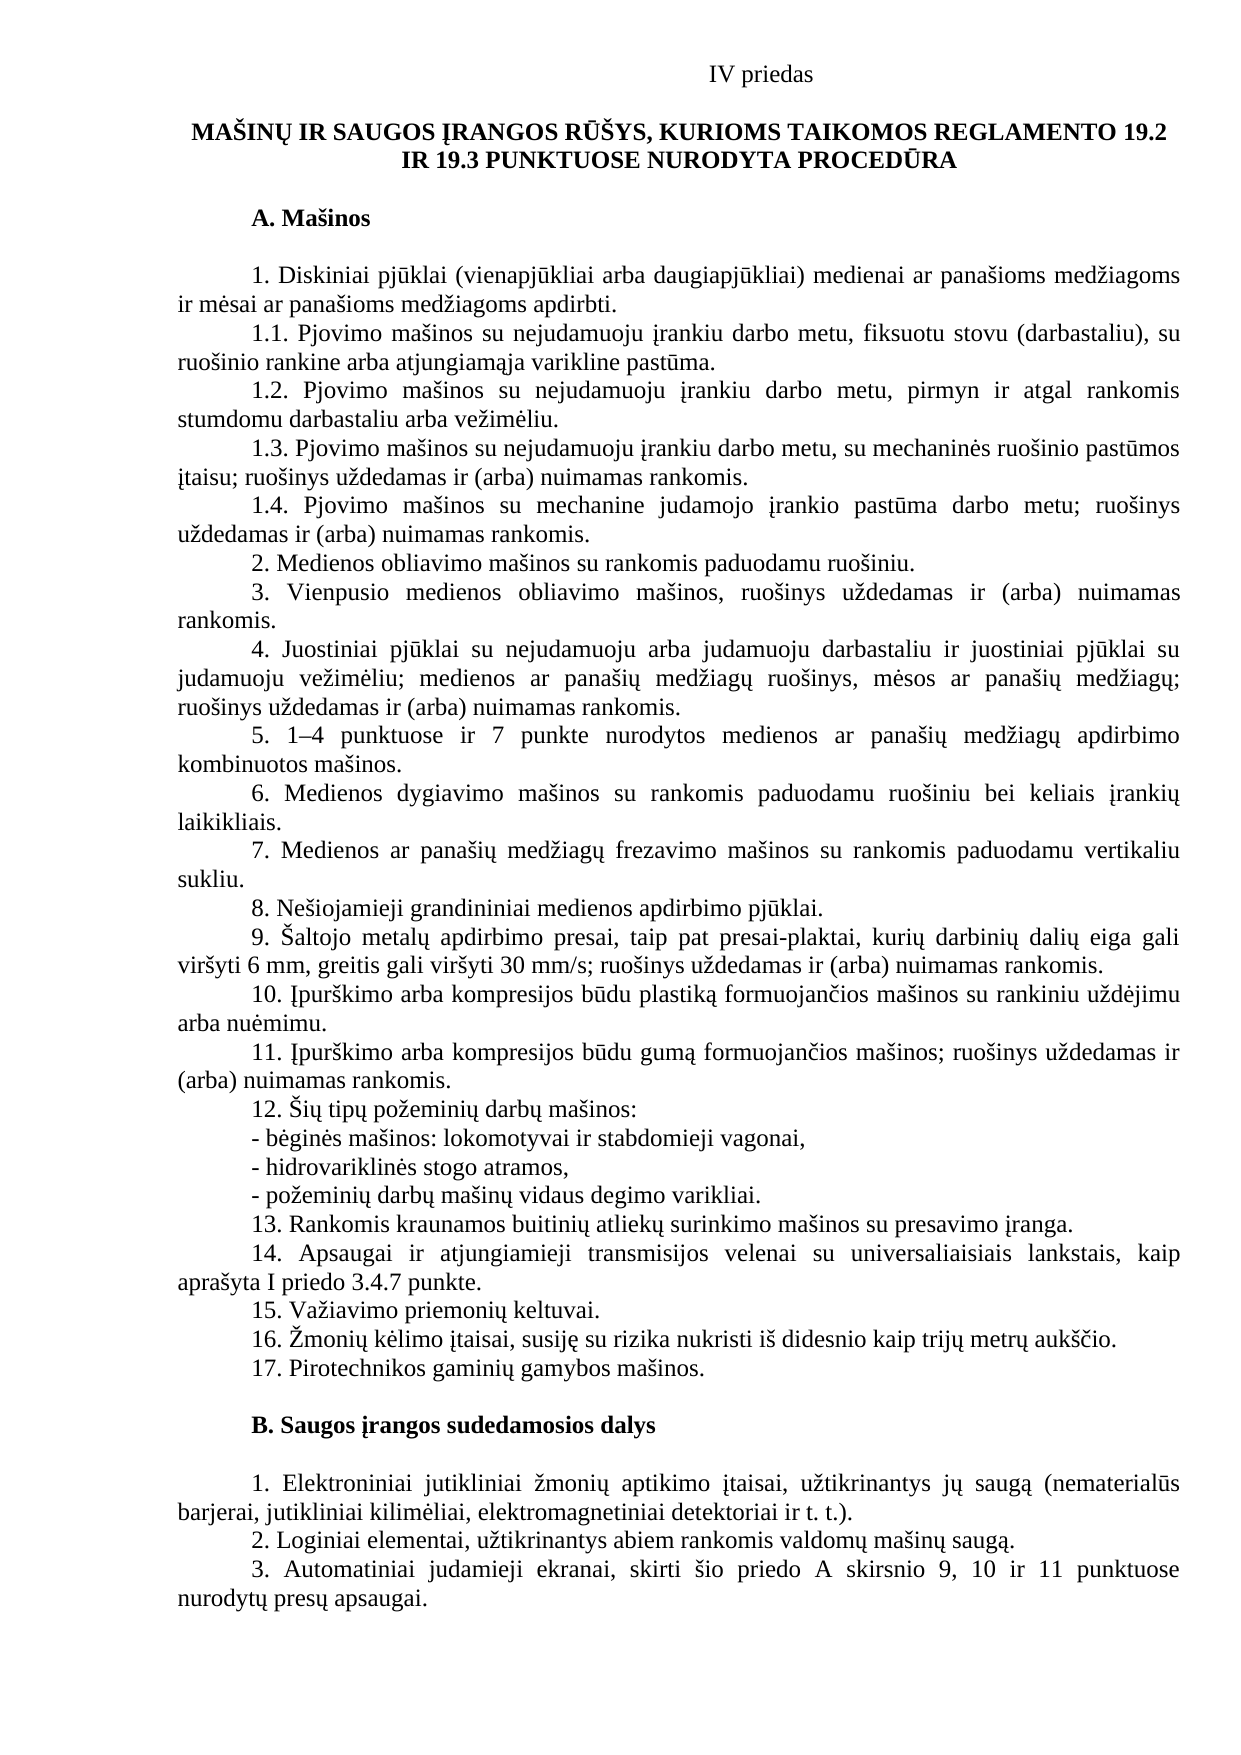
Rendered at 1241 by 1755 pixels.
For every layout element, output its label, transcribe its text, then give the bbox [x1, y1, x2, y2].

text 17. Pirotechnikos gaminių gamybos mašinos. [177, 1353, 1181, 1382]
text 3. Automatiniai judamieji ekranai, skirti šio priedo A skirsnio 9, 10 ir 11 punktuose nurodytų presų apsaugai. [177, 1554, 1181, 1612]
text MAŠINŲ IR SAUGOS ĮRANGOS RŪŠYS, KURIOMS TAIKOMOS REGLAMENTO 19.2 IR 19.3 PUNKTUOSE NURODYTA PROCEDŪRA [177, 117, 1181, 174]
text 8. Nešiojamieji grandininiai medienos apdirbimo pjūklai. [177, 893, 1181, 922]
text 3. Vienpusio medienos obliavimo mašinos, ruošinys uždedamas ir (arba) nuimamas rankomis. [177, 577, 1181, 634]
text 10. Įpurškimo arba kompresijos būdu plastiką formuojančios mašinos su rankiniu uždėjimu arba nuėmimu. [177, 979, 1181, 1037]
text 5. 1–4 punktuose ir 7 punkte nurodytos medienos ar panašių medžiagų apdirbimo kombinuotos mašinos. [177, 720, 1181, 778]
text 13. Rankomis kraunamos buitinių atliekų surinkimo mašinos su presavimo įranga. [177, 1209, 1181, 1238]
text 4. Juostiniai pjūklai su nejudamuoju arba judamuoju darbastaliu ir juostiniai pjūklai su judamuoju vežimėliu; medienos ar panašių medžiagų ruošinys, mėsos ar panašių medžiagų; ruošinys uždedamas ir (arba) nuimamas rankomis. [177, 634, 1181, 720]
text 1. Diskiniai pjūklai (vienapjūkliai arba daugiapjūkliai) medienai ar panašioms medžiagoms ir mėsai ar panašioms medžiagoms apdirbti. [177, 260, 1181, 318]
text - požeminių darbų mašinų vidaus degimo varikliai. [177, 1180, 1181, 1209]
text 12. Šių tipų požeminių darbų mašinos: [177, 1094, 1181, 1123]
text A. Mašinos [177, 203, 1181, 232]
text 11. Įpurškimo arba kompresijos būdu gumą formuojančios mašinos; ruošinys uždedamas ir (arba) nuimamas rankomis. [177, 1037, 1181, 1094]
text 1. Elektroniniai jutikliniai žmonių aptikimo įtaisai, užtikrinantys jų saugą (nematerialūs barjerai, jutikliniai kilimėliai, elektromagnetiniai detektoriai ir t. t.). [177, 1468, 1181, 1525]
text 1.4. Pjovimo mašinos su mechanine judamojo įrankio pastūma darbo metu; ruošinys uždedamas ir (arba) nuimamas rankomis. [177, 490, 1181, 548]
text 1.1. Pjovimo mašinos su nejudamuoju įrankiu darbo metu, fiksuotu stovu (darbastaliu), su ruošinio rankine arba atjungiamąja varikline pastūma. [177, 318, 1181, 375]
text 2. Loginiai elementai, užtikrinantys abiem rankomis valdomų mašinų saugą. [177, 1525, 1181, 1554]
text - bėginės mašinos: lokomotyvai ir stabdomieji vagonai, [177, 1123, 1181, 1152]
text 1.2. Pjovimo mašinos su nejudamuoju įrankiu darbo metu, pirmyn ir atgal rankomis stumdomu darbastaliu arba vežimėliu. [177, 375, 1181, 433]
text B. Saugos įrangos sudedamosios dalys [177, 1410, 1181, 1439]
text 1.3. Pjovimo mašinos su nejudamuoju įrankiu darbo metu, su mechaninės ruošinio pastūmos įtaisu; ruošinys uždedamas ir (arba) nuimamas rankomis. [177, 433, 1181, 490]
text - hidrovariklinės stogo atramos, [177, 1152, 1181, 1180]
text 2. Medienos obliavimo mašinos su rankomis paduodamu ruošiniu. [177, 548, 1181, 577]
text 14. Apsaugai ir atjungiamieji transmisijos velenai su universaliaisiais lankstais, kaip aprašyta I priedo 3.4.7 punkte. [177, 1238, 1181, 1295]
text 9. Šaltojo metalų apdirbimo presai, taip pat presai-plaktai, kurių darbinių dalių eiga gali viršyti 6 mm, greitis gali viršyti 30 mm/s; ruošinys uždedamas ir (arba) nuimamas rankomis. [177, 922, 1181, 979]
text 16. Žmonių kėlimo įtaisai, susiję su rizika nukristi iš didesnio kaip trijų metrų aukščio. [177, 1324, 1181, 1353]
text 6. Medienos dygiavimo mašinos su rankomis paduodamu ruošiniu bei keliais įrankių laikikliais. [177, 778, 1181, 835]
text 15. Važiavimo priemonių keltuvai. [177, 1295, 1181, 1324]
text IV priedas [177, 59, 1181, 88]
text 7. Medienos ar panašių medžiagų frezavimo mašinos su rankomis paduodamu vertikaliu sukliu. [177, 835, 1181, 893]
